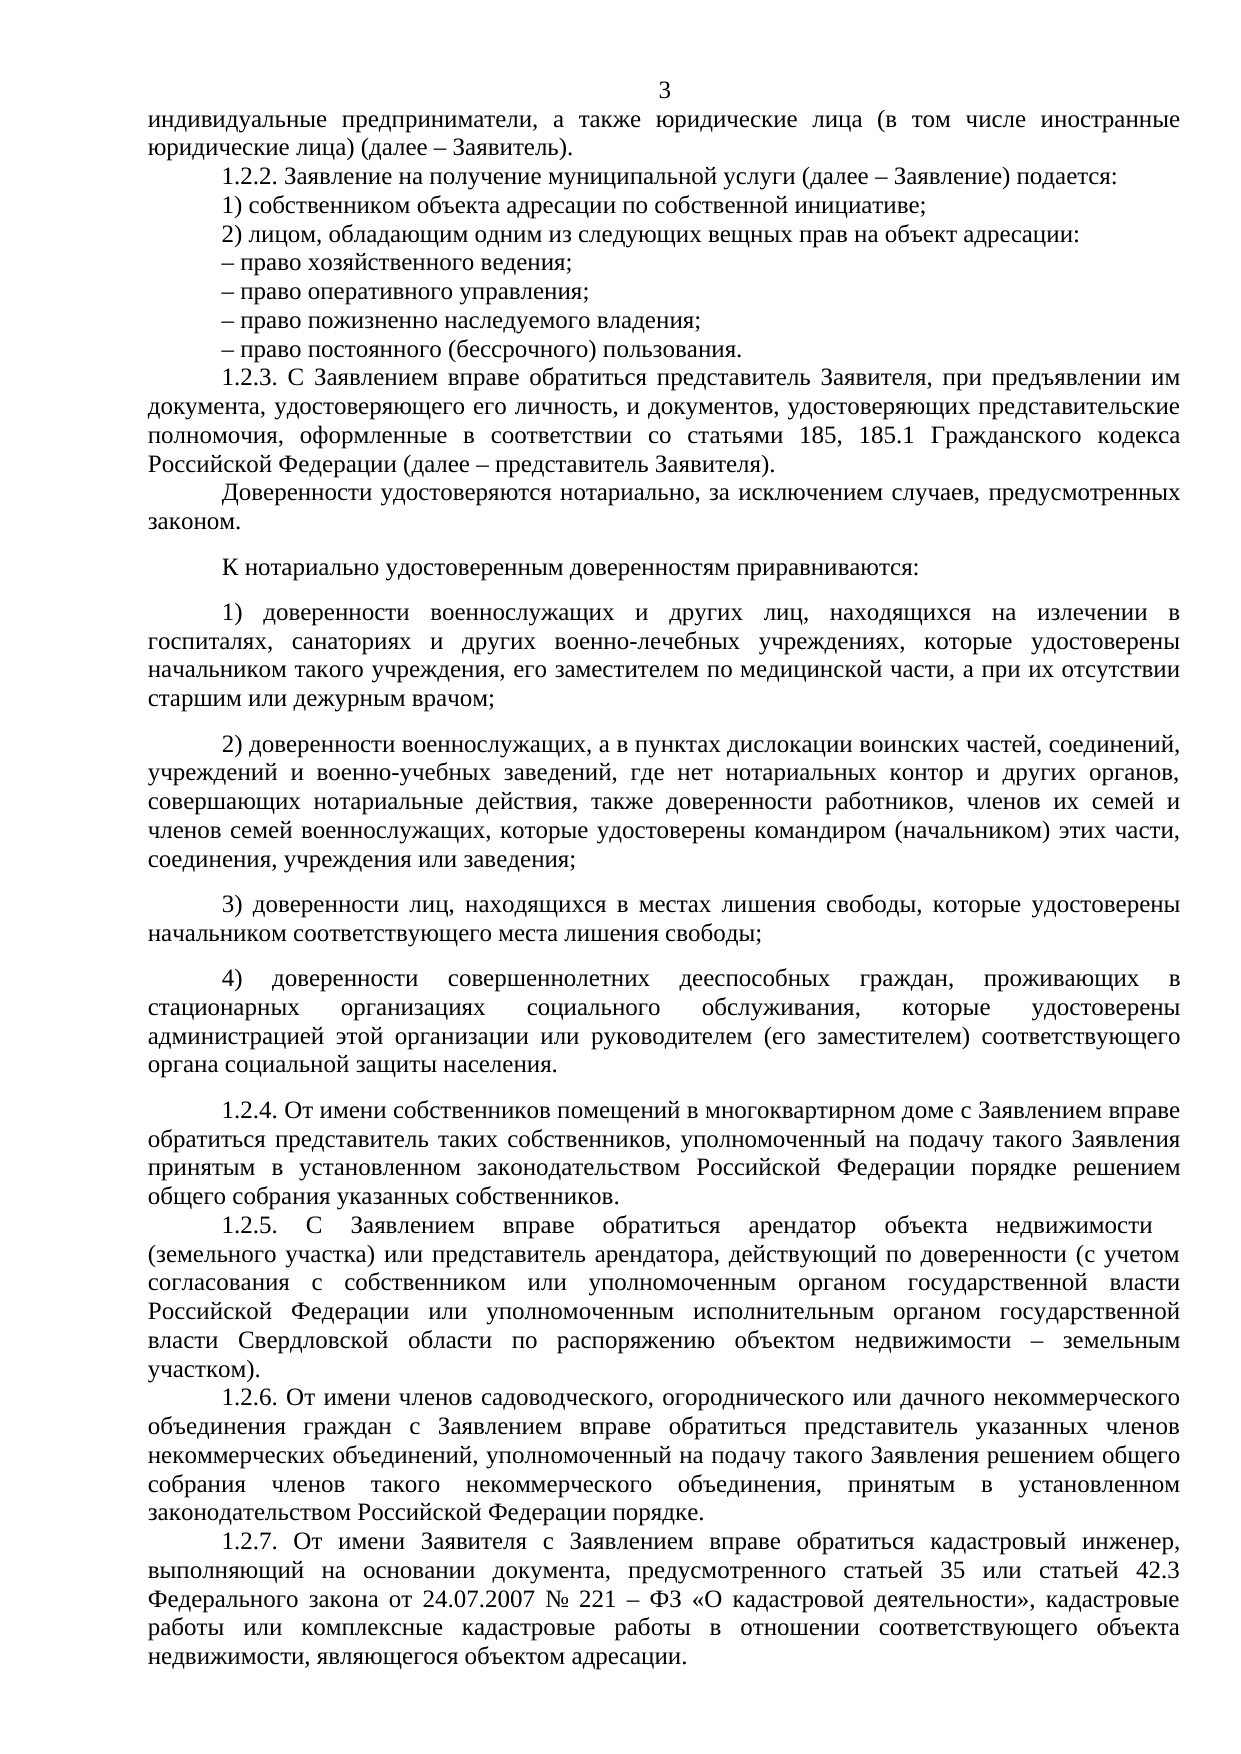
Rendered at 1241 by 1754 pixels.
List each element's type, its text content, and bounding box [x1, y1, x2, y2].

text 1.2.6. От имени членов садоводческого, огороднического или дачного некоммерческого объединения граждан с Заявлением вправе обратиться представитель указанных членов некоммерческих объединений, уполномоченный на подачу такого Заявления решением общего собрания членов такого некоммерческого объединения, принятым в установленном законодательством Российской Федерации порядке. [148, 1382, 1181, 1526]
text 2) доверенности военнослужащих, а в пунктах дислокации воинских частей, соединений, учреждений и военно-учебных заведений, где нет нотариальных контор и других органов, совершающих нотариальные действия, также доверенности работников, членов их семей и членов семей военнослужащих, которые удостоверены командиром (начальником) этих части, соединения, учреждения или заведения; [148, 729, 1181, 872]
text Доверенности удостоверяются нотариально, за исключением случаев, предусмотренных законом. [148, 477, 1181, 535]
text – право оперативного управления; [148, 276, 1181, 305]
text 1.2.2. Заявление на получение муниципальной услуги (далее – Заявление) подается: [148, 161, 1181, 190]
text – право пожизненно наследуемого владения; [148, 305, 1181, 334]
text 2) лицом, обладающим одним из следующих вещных прав на объект адресации: [148, 219, 1181, 247]
text индивидуальные предприниматели, а также юридические лица (в том числе иностранные юридические лица) (далее – Заявитель). [148, 104, 1181, 161]
text К нотариально удостоверенным доверенностям приравниваются: [148, 552, 1181, 580]
text 1.2.4. От имени собственников помещений в многоквартирном доме с Заявлением вправе обратиться представитель таких собственников, уполномоченный на подачу такого Заявления принятым в установленном законодательством Российской Федерации порядке решением общего собрания указанных собственников. [148, 1095, 1181, 1210]
text 1) доверенности военнослужащих и других лиц, находящихся на излечении в госпиталях, санаториях и других военно-лечебных учреждениях, которые удостоверены начальником такого учреждения, его заместителем по медицинской части, а при их отсутствии старшим или дежурным врачом; [148, 597, 1181, 712]
text 4) доверенности совершеннолетних дееспособных граждан, проживающих в стационарных организациях социального обслуживания, которые удостоверены администрацией этой организации или руководителем (его заместителем) соответствующего органа социальной защиты населения. [148, 963, 1181, 1078]
text 1.2.7. От имени Заявителя с Заявлением вправе обратиться кадастровый инженер, выполняющий на основании документа, предусмотренного статьей 35 или статьей 42.3 Федерального закона от 24.07.2007 № 221 – ФЗ «О кадастровой деятельности», кадастровые работы или комплексные кадастровые работы в отношении соответствующего объекта недвижимости, являющегося объектом адресации. [148, 1526, 1181, 1670]
text – право постоянного (бессрочного) пользования. [148, 334, 1181, 362]
text 1.2.5. С Заявлением вправе обратиться арендатор объекта недвижимости (земельного участка) или представитель арендатора, действующий по доверенности (с учетом согласования с собственником или уполномоченным органом государственной власти Российской Федерации или уполномоченным исполнительным органом государственной власти Свердловской области по распоряжению объектом недвижимости – земельным участком). [148, 1210, 1181, 1382]
text 3) доверенности лиц, находящихся в местах лишения свободы, которые удостоверены начальником соответствующего места лишения свободы; [148, 889, 1181, 947]
text 1) собственником объекта адресации по собственной инициативе; [148, 190, 1181, 219]
text 1.2.3. С Заявлением вправе обратиться представитель Заявителя, при предъявлении им документа, удостоверяющего его личность, и документов, удостоверяющих представительские полномочия, оформленные в соответствии со статьями 185, 185.1 Гражданского кодекса Российской Федерации (далее – представитель Заявителя). [148, 362, 1181, 477]
text – право хозяйственного ведения; [148, 247, 1181, 276]
